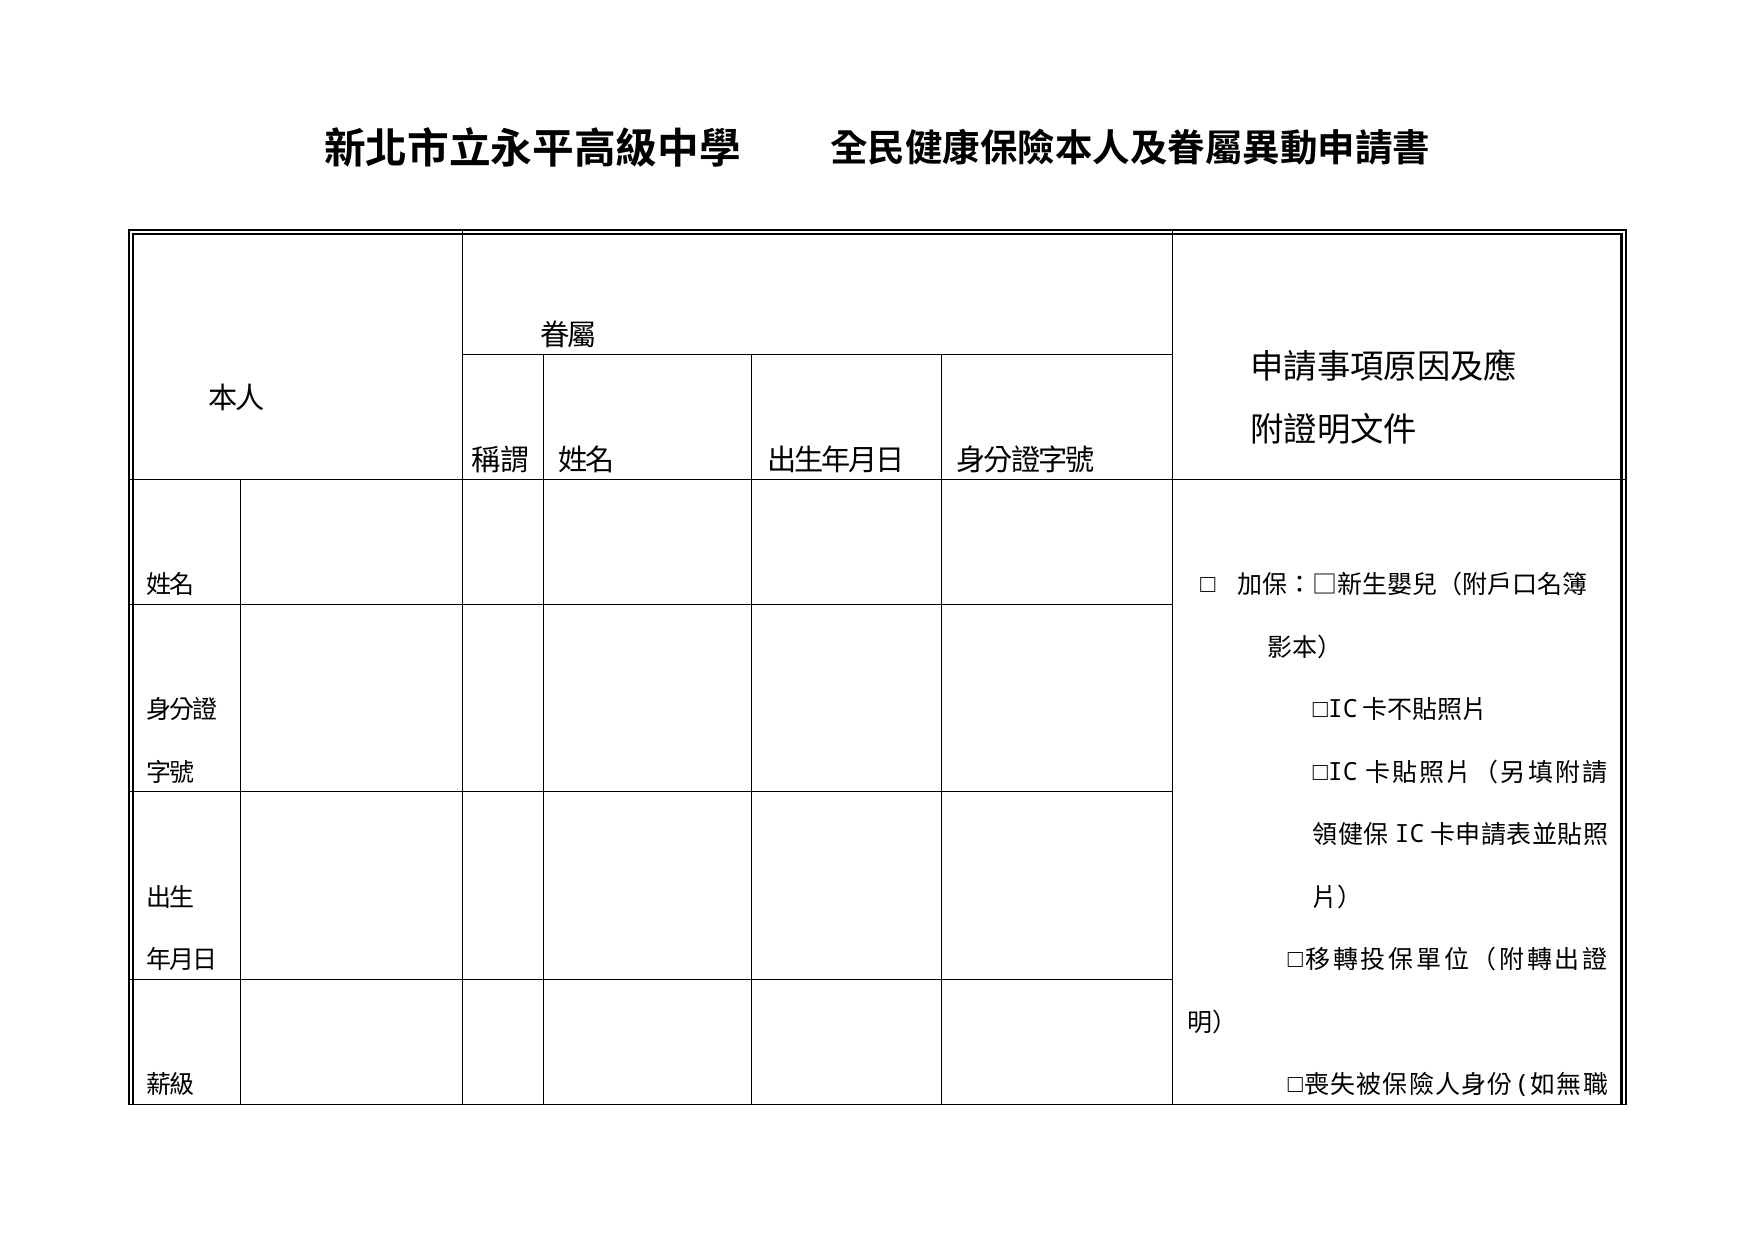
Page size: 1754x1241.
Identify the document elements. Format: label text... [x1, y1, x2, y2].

table_cell [241, 792, 462, 979]
table_cell [544, 980, 751, 1104]
table_cell [752, 605, 941, 791]
table_cell [942, 792, 1172, 979]
table_cell [241, 605, 462, 791]
table_cell [942, 605, 1172, 791]
table_cell [241, 480, 462, 604]
table_cell [752, 792, 941, 979]
table_cell 身分證字號 [942, 355, 1172, 479]
table_cell 薪級 [134, 980, 240, 1104]
table_cell [241, 980, 462, 1104]
table_cell [752, 980, 941, 1104]
table_cell [942, 980, 1172, 1104]
table_cell 加保：□新生嬰兒（附戶口名簿影本） □IC卡不貼照片 □IC卡貼照片（另填附請領健保IC卡申請表並貼照片） □移轉投保單位（附轉出證明） □喪失被保險人身份(如無職 [1173, 480, 1620, 1104]
table_cell 姓名 [544, 355, 751, 479]
table_cell [544, 605, 751, 791]
table_cell 出生年月日 [752, 355, 941, 479]
table_cell [463, 480, 543, 604]
table_cell 身分證 字號 [134, 605, 240, 791]
table_header 申請事項原因及應附證明文件 [1173, 235, 1620, 479]
table_cell [463, 792, 543, 979]
table_cell [752, 480, 941, 604]
text 新北市立永平高級中學 全民健康保險本人及眷屬異動申請書 [118, 104, 1636, 166]
table_cell 稱謂 [463, 355, 543, 479]
table_cell [544, 480, 751, 604]
table_cell [942, 480, 1172, 604]
table_header 眷屬 [463, 235, 1172, 354]
table_cell [463, 980, 543, 1104]
table_header 本人 [134, 235, 462, 479]
table_cell [544, 792, 751, 979]
table_cell 出生 年月日 [134, 792, 240, 979]
table_cell [463, 605, 543, 791]
table_cell 姓名 [134, 480, 240, 604]
